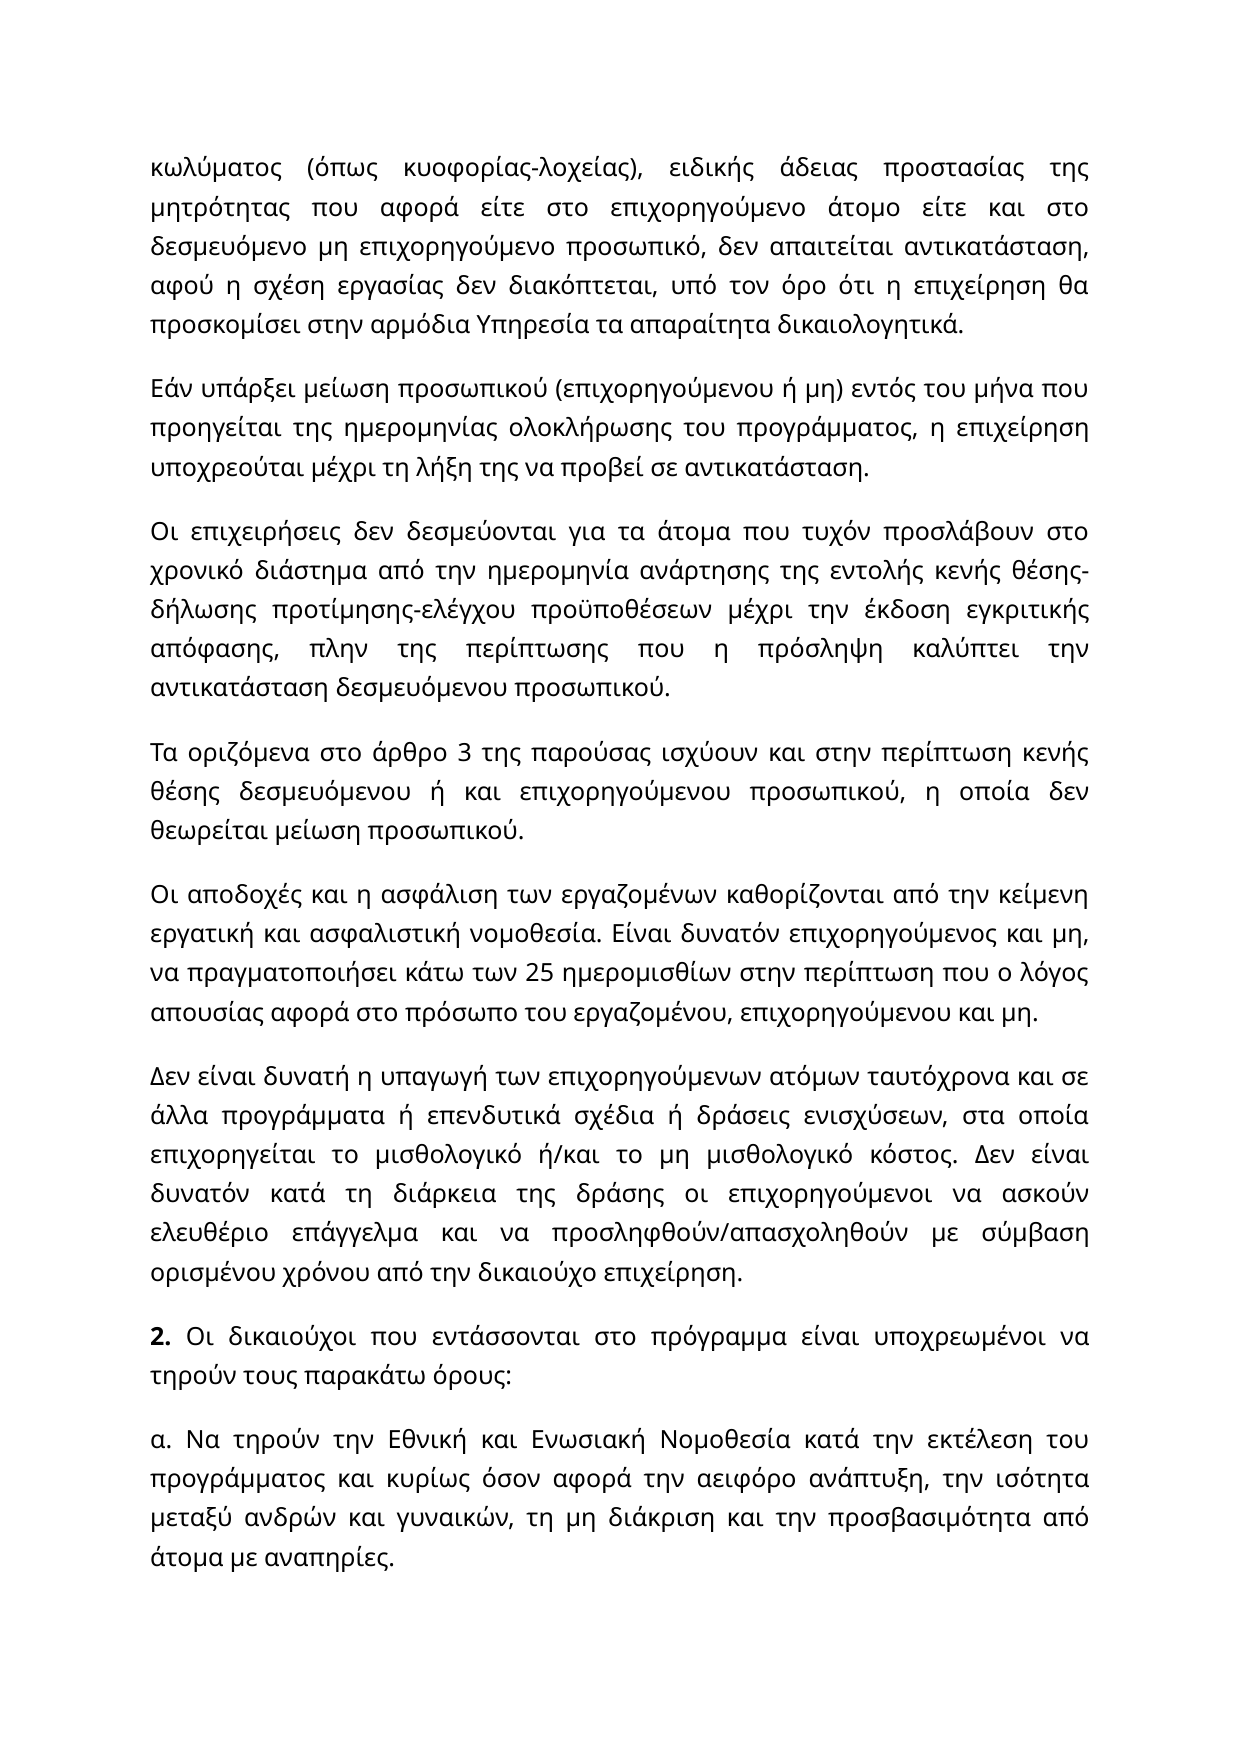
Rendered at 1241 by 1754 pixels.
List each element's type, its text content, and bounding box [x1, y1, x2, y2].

text Δεν είναι δυνατή η υπαγωγή των επιχορηγούμενων ατόμων ταυτόχρονα και σε άλλα προγράμματα ή επενδυτικά σχέδια ή δράσεις ενισχύσεων, στα οποία επιχορηγείται το μισθολογικό ή/και το μη μισθολογικό κόστος. Δεν είναι δυνατόν κατά τη διάρκεια της δράσης οι επιχορηγούμενοι να ασκούν ελευθέριο επάγγελμα και να προσληφθούν/απασχοληθούν με σύμβαση ορισμένου χρόνου από την δικαιούχο επιχείρηση. [150, 1058, 1090, 1288]
text Οι επιχειρήσεις δεν δεσμεύονται για τα άτομα που τυχόν προσλάβουν στο χρονικό διάστημα από την ημερομηνία ανάρτησης της εντολής κενής θέσης-δήλωσης προτίμησης-ελέγχου προϋποθέσεων μέχρι την έκδοση εγκριτικής απόφασης, πλην της περίπτωσης που η πρόσληψη καλύπτει την αντικατάσταση δεσμευόμενου προσωπικού. [150, 513, 1090, 704]
text 2. Οι δικαιούχοι που εντάσσονται στο πρόγραμμα είναι υποχρεωμένοι να τηρούν τους παρακάτω όρους: [150, 1318, 1090, 1392]
text α. Να τηρούν την Εθνική και Ενωσιακή Νομοθεσία κατά την εκτέλεση του προγράμματος και κυρίως όσον αφορά την αειφόρο ανάπτυξη, την ισότητα μεταξύ ανδρών και γυναικών, τη μη διάκριση και την προσβασιμότητα από άτομα με αναπηρίες. [150, 1422, 1090, 1573]
text Τα οριζόμενα στο άρθρο 3 της παρούσας ισχύουν και στην περίπτωση κενής θέσης δεσμευόμενου ή και επιχορηγούμενου προσωπικού, η οποία δεν θεωρείται μείωση προσωπικού. [150, 734, 1090, 847]
text Εάν υπάρξει μείωση προσωπικού (επιχορηγούμενου ή μη) εντός του μήνα που προηγείται της ημερομηνίας ολοκλήρωσης του προγράμματος, η επιχείρηση υποχρεούται μέχρι τη λήξη της να προβεί σε αντικατάσταση. [150, 371, 1090, 483]
text Οι αποδοχές και η ασφάλιση των εργαζομένων καθορίζονται από την κείμενη εργατική και ασφαλιστική νομοθεσία. Είναι δυνατόν επιχορηγούμενος και μη, να πραγματοποιήσει κάτω των 25 ημερομισθίων στην περίπτωση που ο λόγος απουσίας αφορά στο πρόσωπο του εργαζομένου, επιχορηγούμενου και μη. [150, 877, 1090, 1028]
text κωλύματος (όπως κυοφορίας-λοχείας), ειδικής άδειας προστασίας της μητρότητας που αφορά είτε στο επιχορηγούμενο άτομο είτε και στο δεσμευόμενο μη επιχορηγούμενο προσωπικό, δεν απαιτείται αντικατάσταση, αφού η σχέση εργασίας δεν διακόπτεται, υπό τον όρο ότι η επιχείρηση θα προσκομίσει στην αρμόδια Υπηρεσία τα απαραίτητα δικαιολογητικά. [150, 150, 1090, 341]
